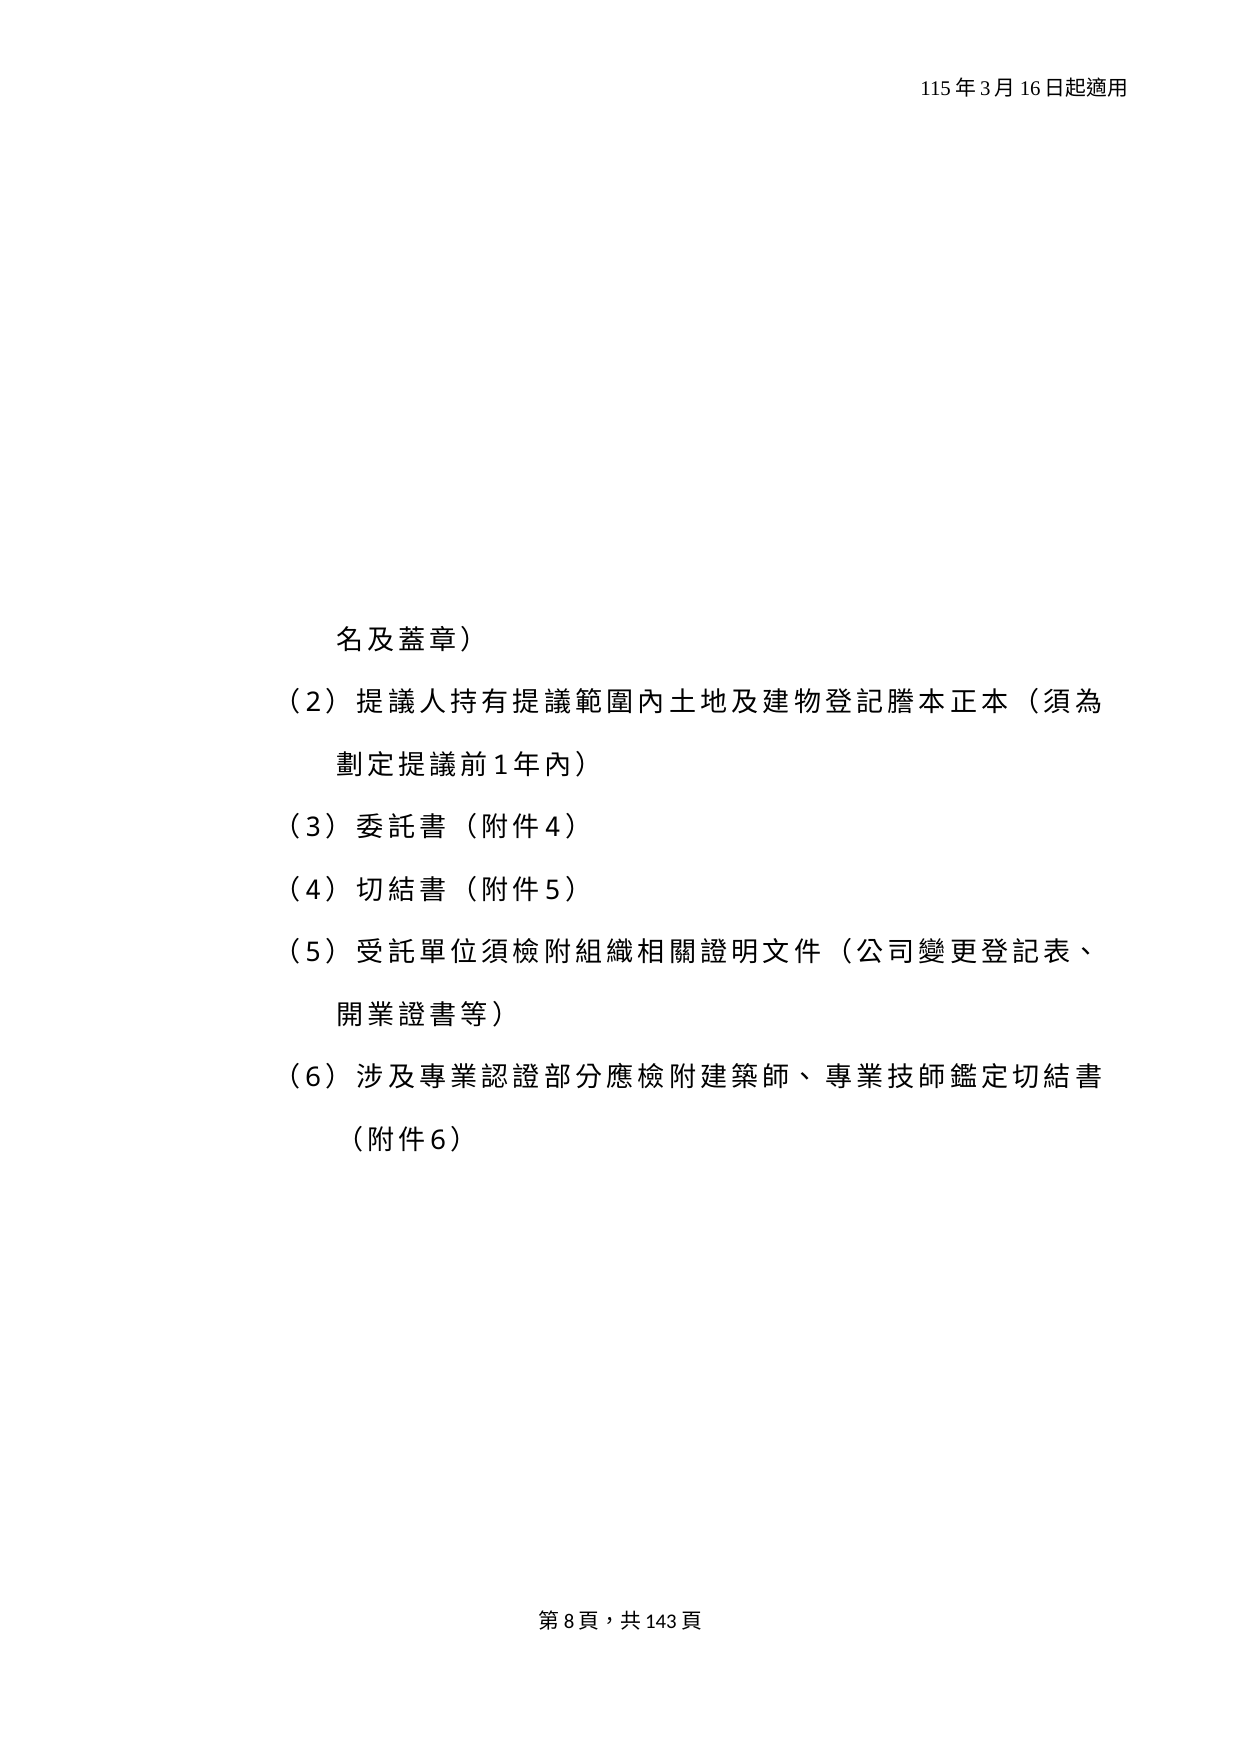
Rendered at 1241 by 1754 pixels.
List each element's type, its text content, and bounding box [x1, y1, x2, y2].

text （4）切結書（附件5） [263, 846, 1125, 908]
text （6）涉及專業認證部分應檢附建築師、專業技師鑑定切結書（附件6） [263, 1033, 1125, 1158]
text （5）受託單位須檢附組織相關證明文件（公司變更登記表、開業證書等） [263, 908, 1125, 1033]
text （3）委託書（附件4） [263, 783, 1125, 846]
text （2）提議人持有提議範圍內土地及建物登記謄本正本（須為劃定提議前1年內） [263, 658, 1125, 783]
text 名及蓋章） [263, 596, 1125, 658]
